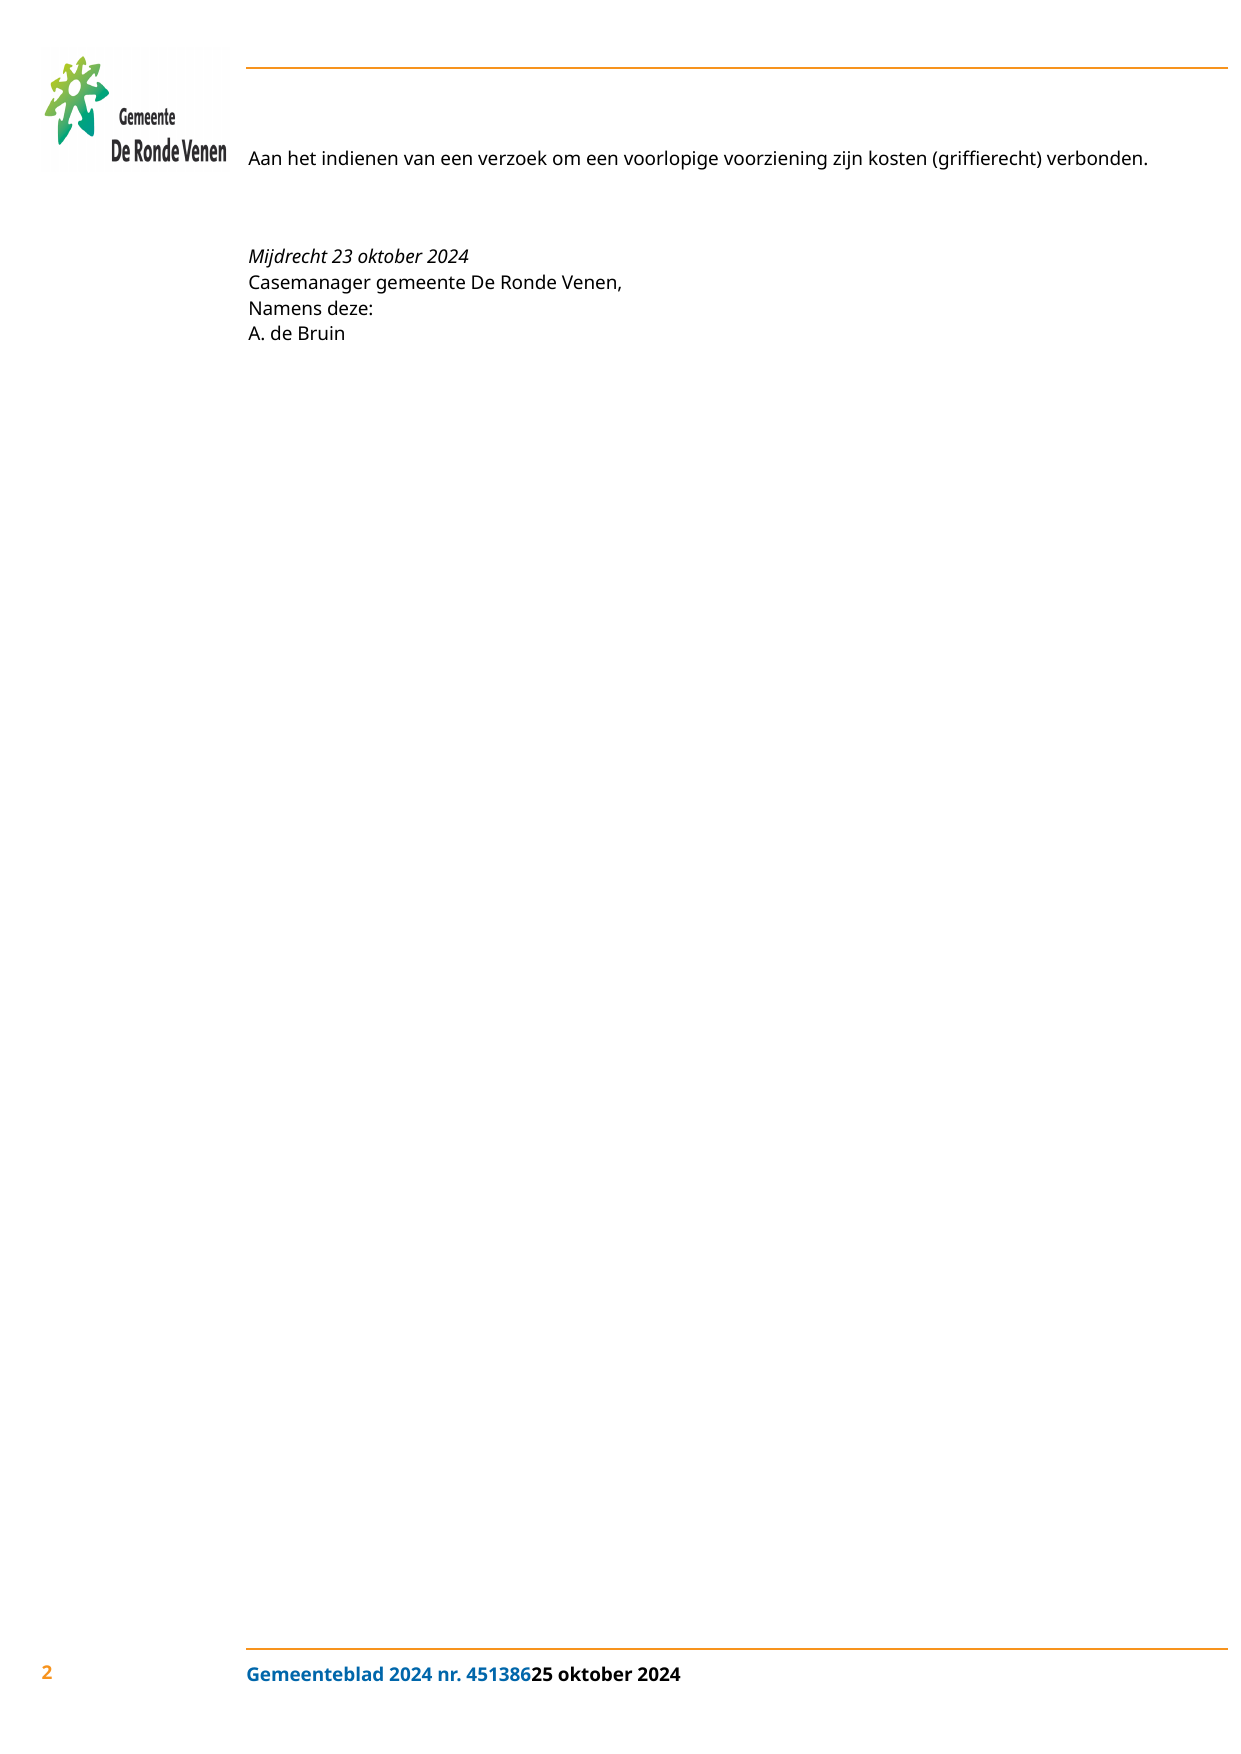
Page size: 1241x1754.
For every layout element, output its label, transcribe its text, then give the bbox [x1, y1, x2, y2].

text Aan het indienen van een verzoek om een voorlopige voorziening zijn kosten (griffierecht) verbonden. [248, 145, 1152, 171]
picture [41, 47, 231, 172]
text Mijdrecht 23 oktober 2024 [248, 243, 1152, 269]
text Casemanager gemeente De Ronde Venen, [248, 269, 1152, 295]
text A. de Bruin [248, 321, 1152, 346]
text Namens deze: [248, 295, 1152, 321]
